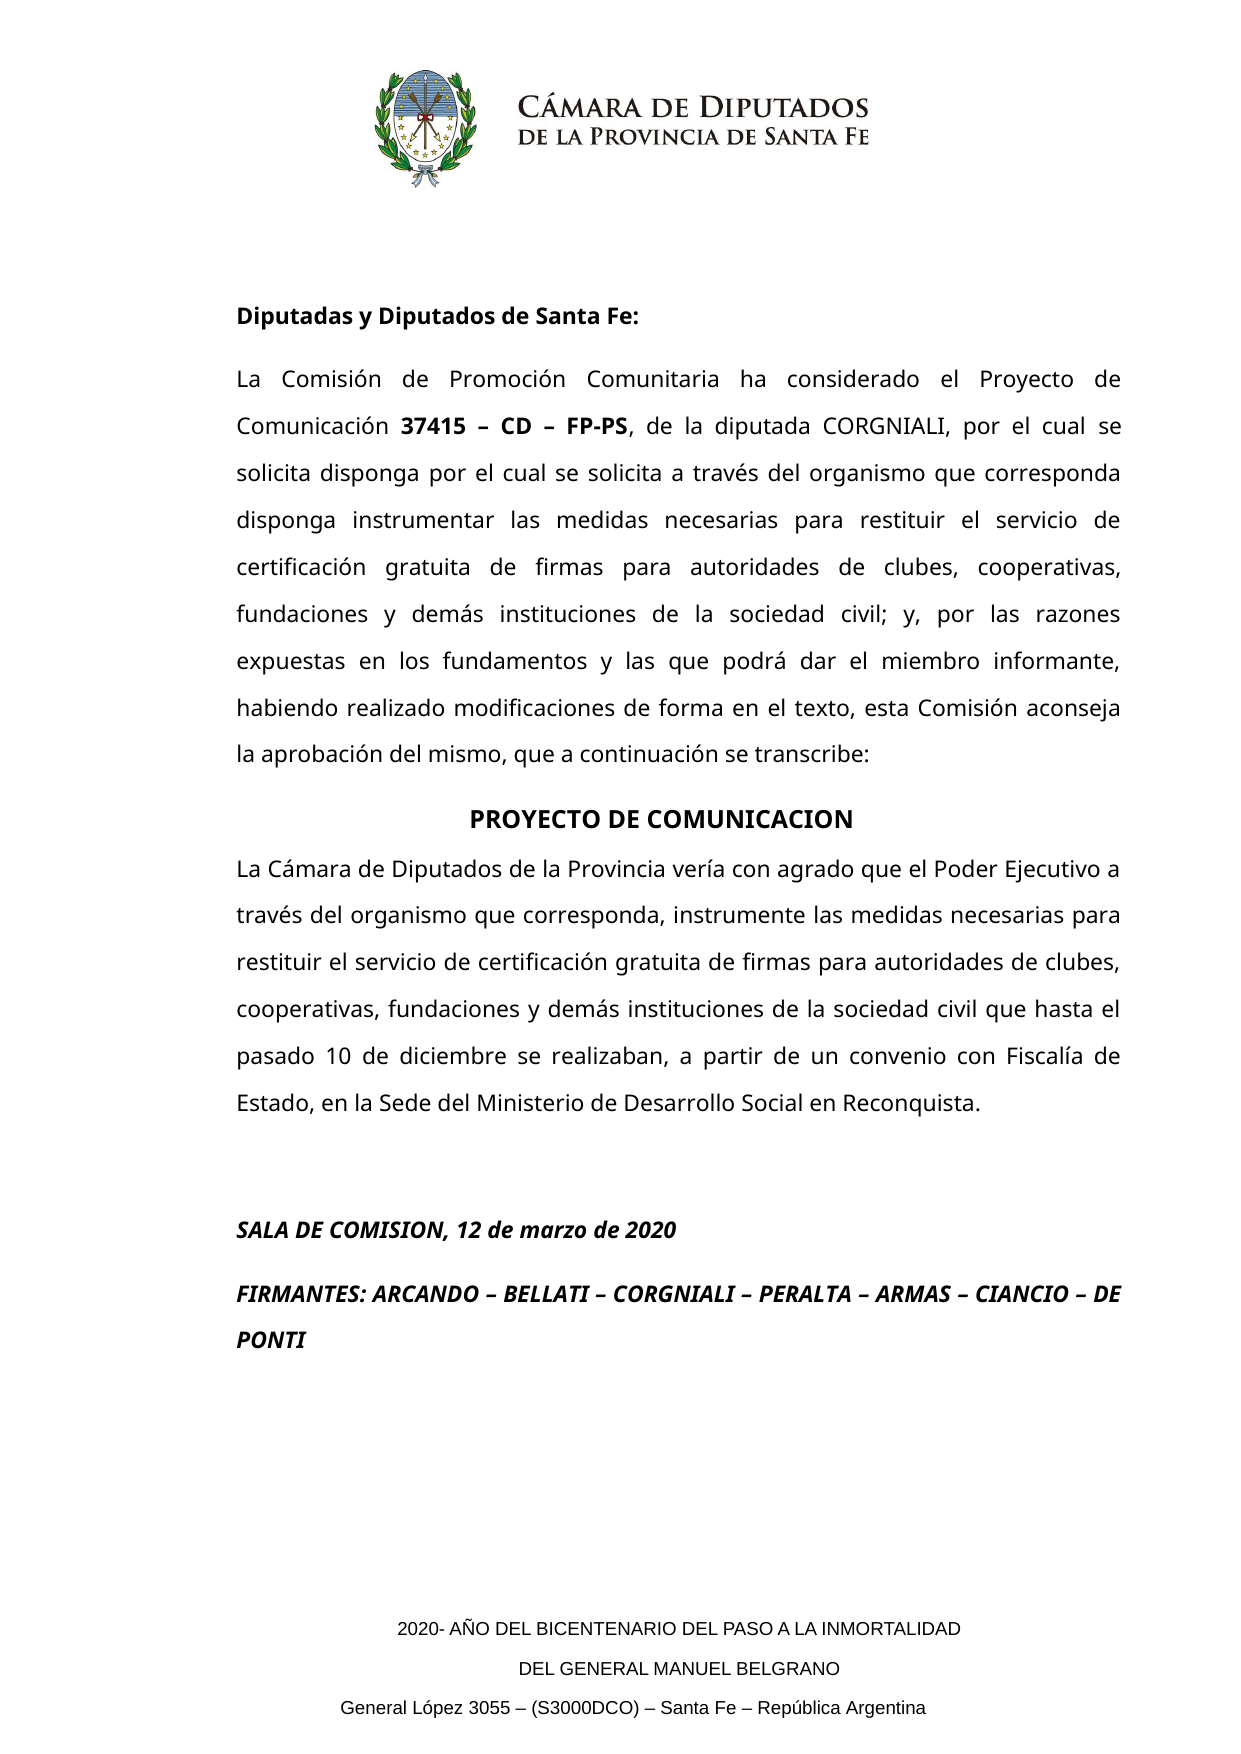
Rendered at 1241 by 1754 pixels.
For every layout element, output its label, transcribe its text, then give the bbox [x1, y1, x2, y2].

text FIRMANTES: ARCANDO – BELLATI – CORGNIALI – PERALTA – ARMAS – CIANCIO – DE PONTI [236, 1278, 1122, 1356]
picture [374, 70, 869, 192]
text La Comisión de Promoción Comunitaria ha considerado el Proyecto de Comunicación 37415 – CD – FP-PS, de la diputada CORGNIALI, por el cual se solicita disponga por el cual se solicita a través del organismo que corresponda disponga instrumentar las medidas necesarias para restituir el servicio de certificación gratuita de firmas para autoridades de clubes, cooperativas, fundaciones y demás instituciones de la sociedad civil; y, por las razones expuestas en los fundamentos y las que podrá dar el miembro informante, habiendo realizado modificaciones de forma en el texto, esta Comisión aconseja la aprobación del mismo, que a continuación se transcribe: [236, 363, 1122, 769]
text SALA DE COMISION, 12 de marzo de 2020 [236, 1214, 1122, 1245]
text PROYECTO DE COMUNICACION [236, 802, 1087, 836]
text Diputadas y Diputados de Santa Fe: [236, 300, 1122, 331]
text La Cámara de Diputados de la Provincia vería con agrado que el Poder Ejecutivo a través del organismo que corresponda, instrumente las medidas necesarias para restituir el servicio de certificación gratuita de firmas para autoridades de clubes, cooperativas, fundaciones y demás instituciones de la sociedad civil que hasta el pasado 10 de diciembre se realizaban, a partir de un convenio con Fiscalía de Estado, en la Sede del Ministerio de Desarrollo Social en Reconquista. [236, 853, 1122, 1118]
